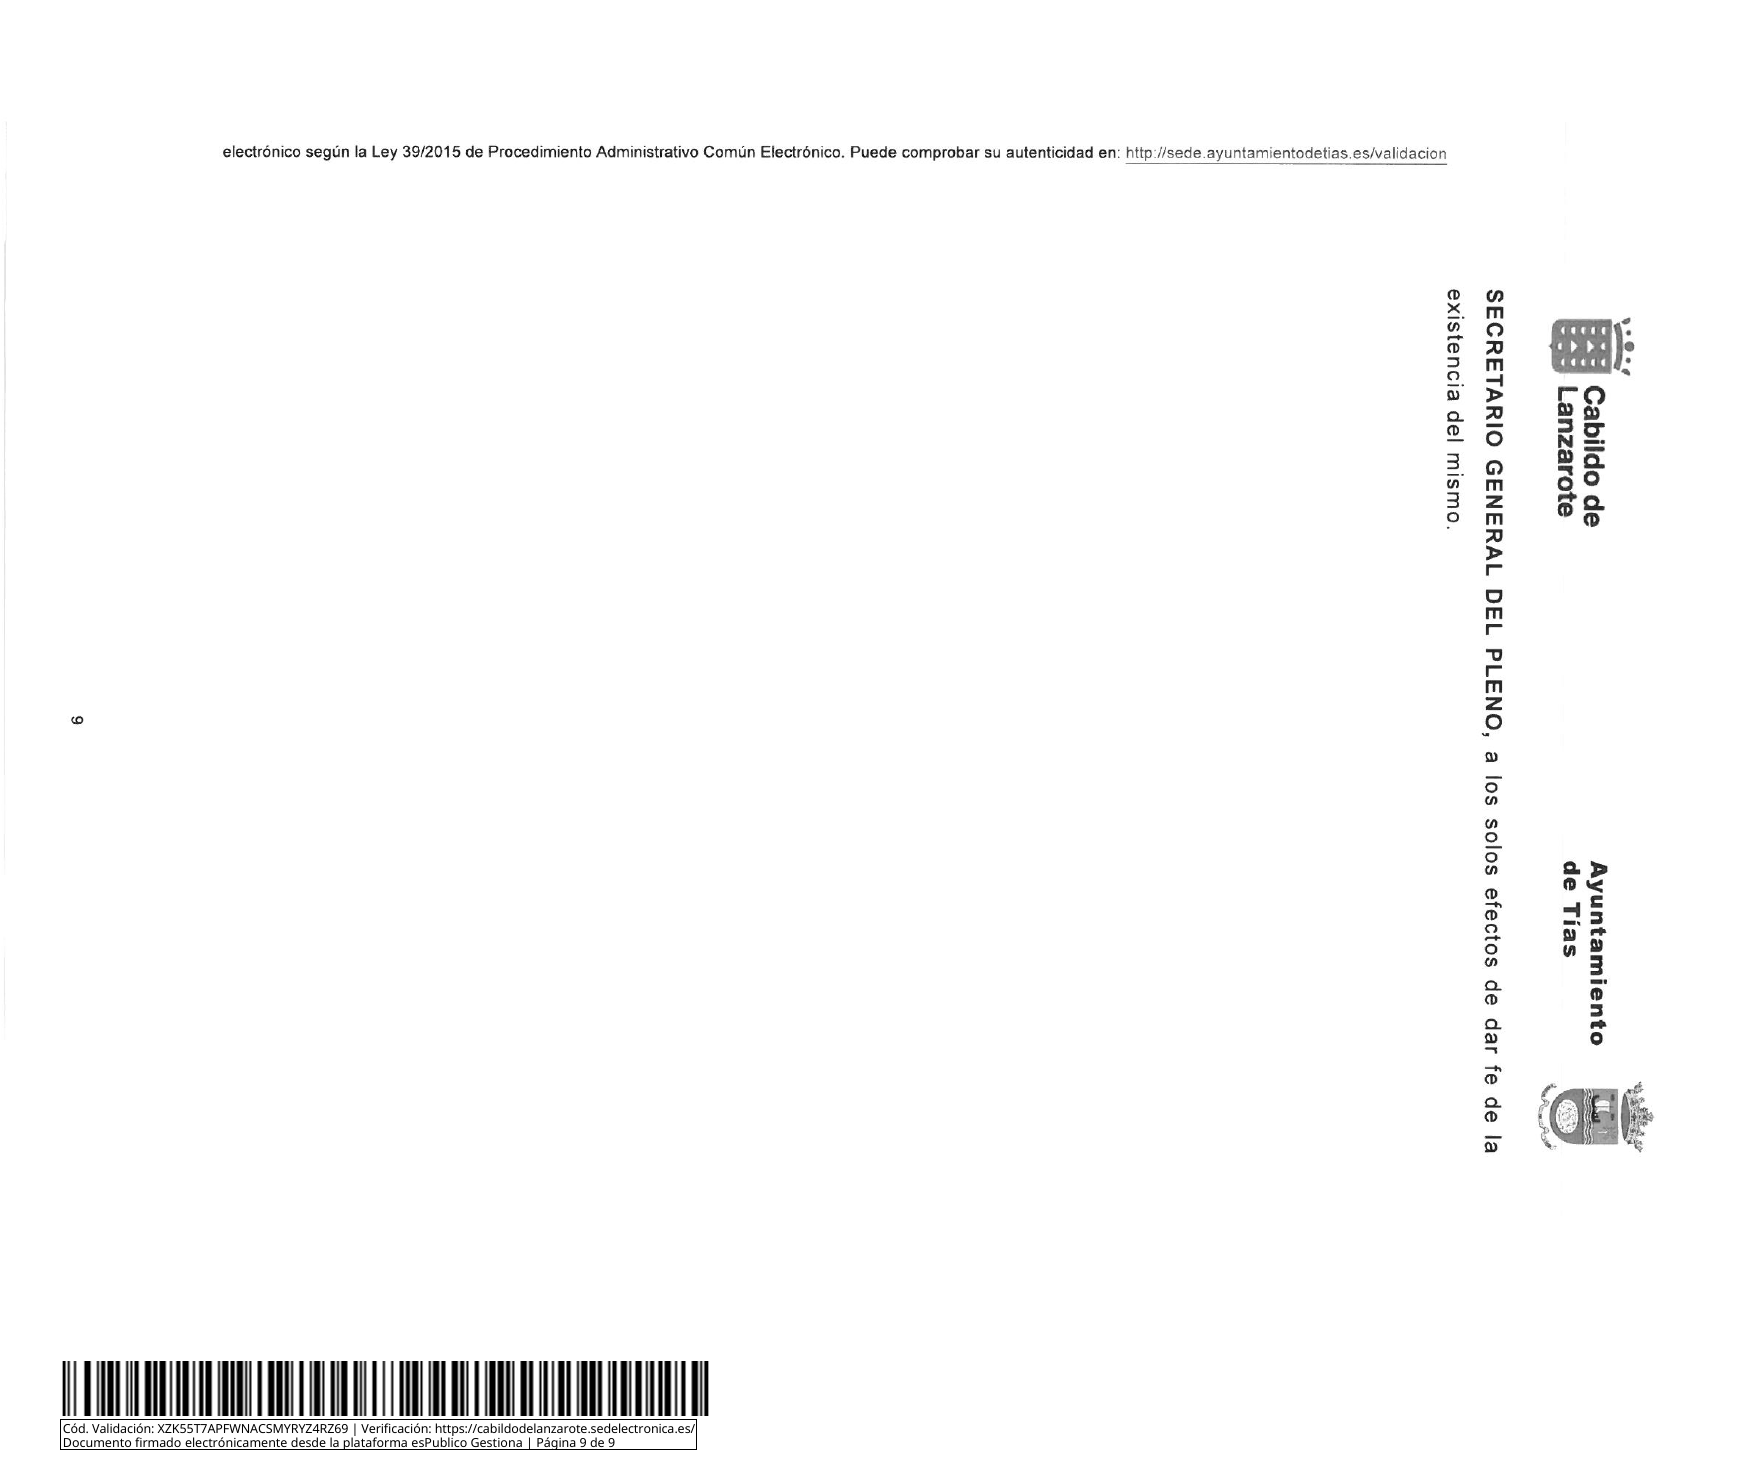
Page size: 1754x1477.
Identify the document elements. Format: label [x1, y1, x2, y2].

picture [1, 116, 1658, 1216]
picture [62, 1361, 709, 1416]
